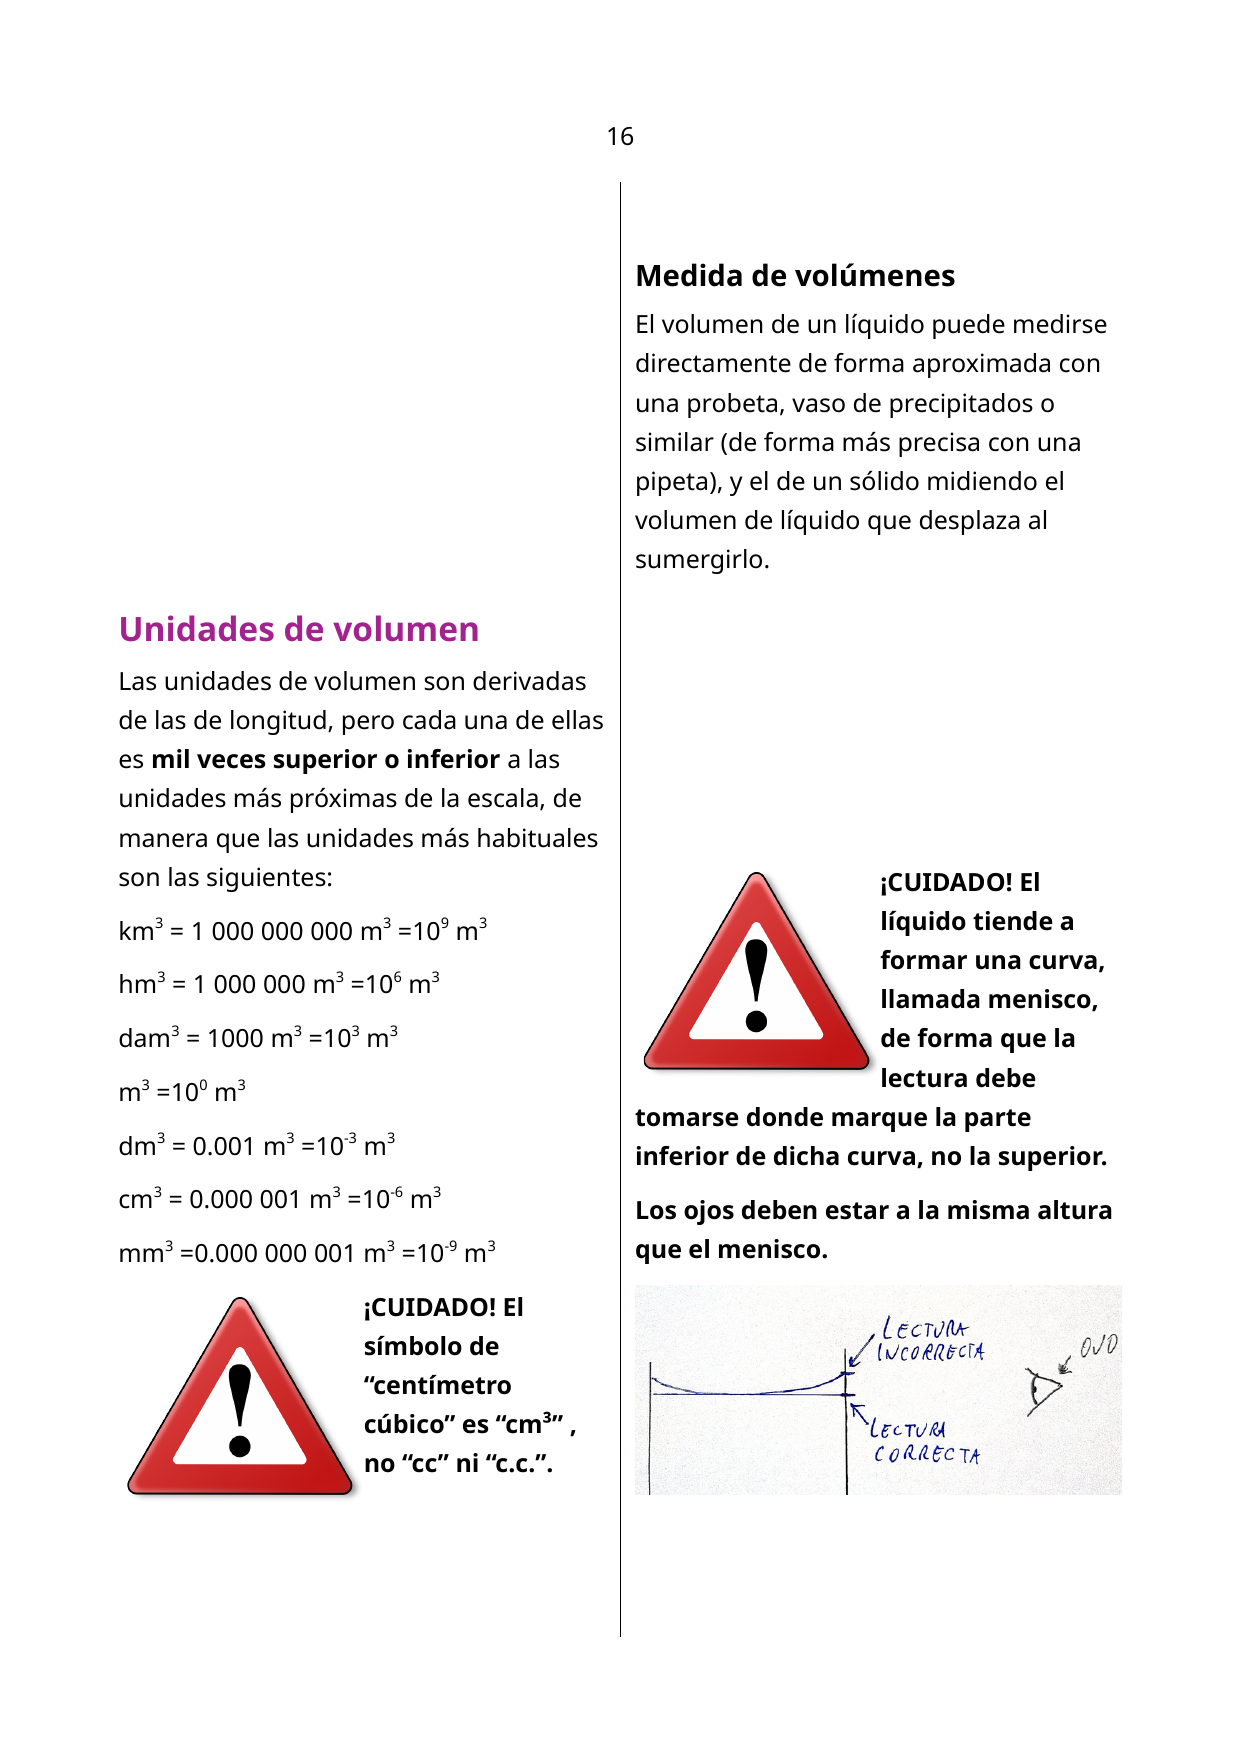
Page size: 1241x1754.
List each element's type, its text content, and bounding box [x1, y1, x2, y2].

text hm3 = 1 000 000 m3 =106 m3 [118, 967, 605, 1001]
text Los ojos deben estar a la misma altura que el menisco. [635, 1192, 1122, 1266]
text Las unidades de volumen son derivadas de las de longitud, pero cada una de ellas es mil veces superior o inferior a las unidades más próximas de la escala, de manera que las unidades más habituales son las siguientes: [118, 664, 605, 893]
subtitle Medida de volúmenes [635, 254, 1122, 294]
subtitle Unidades de volumen [118, 605, 605, 651]
text cm3 = 0.000 001 m3 =10-6 m3 [118, 1182, 605, 1216]
text m3 =100 m3 [118, 1074, 605, 1108]
picture [127, 1294, 364, 1503]
text El volumen de un líquido puede medirse directamente de forma aproximada con una probeta, vaso de precipitados o similar (de forma más precisa con una pipeta), y el de un sólido midiendo el volumen de líquido que desplaza al sumergirlo. [635, 307, 1122, 576]
picture [643, 869, 881, 1078]
text ¡CUIDADO! El líquido tiende a formar una curva, llamada menisco, de forma que la lectura debe tomarse donde marque la parte inferior de dicha curva, no la superior. [635, 864, 1122, 1173]
text km3 = 1 000 000 000 m3 =109 m3 [118, 913, 605, 947]
text mm3 =0.000 000 001 m3 =10-9 m3 [118, 1236, 605, 1270]
text dam3 = 1000 m3 =103 m3 [118, 1021, 605, 1055]
picture [634, 1285, 1123, 1495]
text ¡CUIDADO! El símbolo de “centímetro cúbico” es “cm³” , no “cc” ni “c.c.”. [118, 1289, 605, 1480]
text dm3 = 0.001 m3 =10-3 m3 [118, 1128, 605, 1162]
